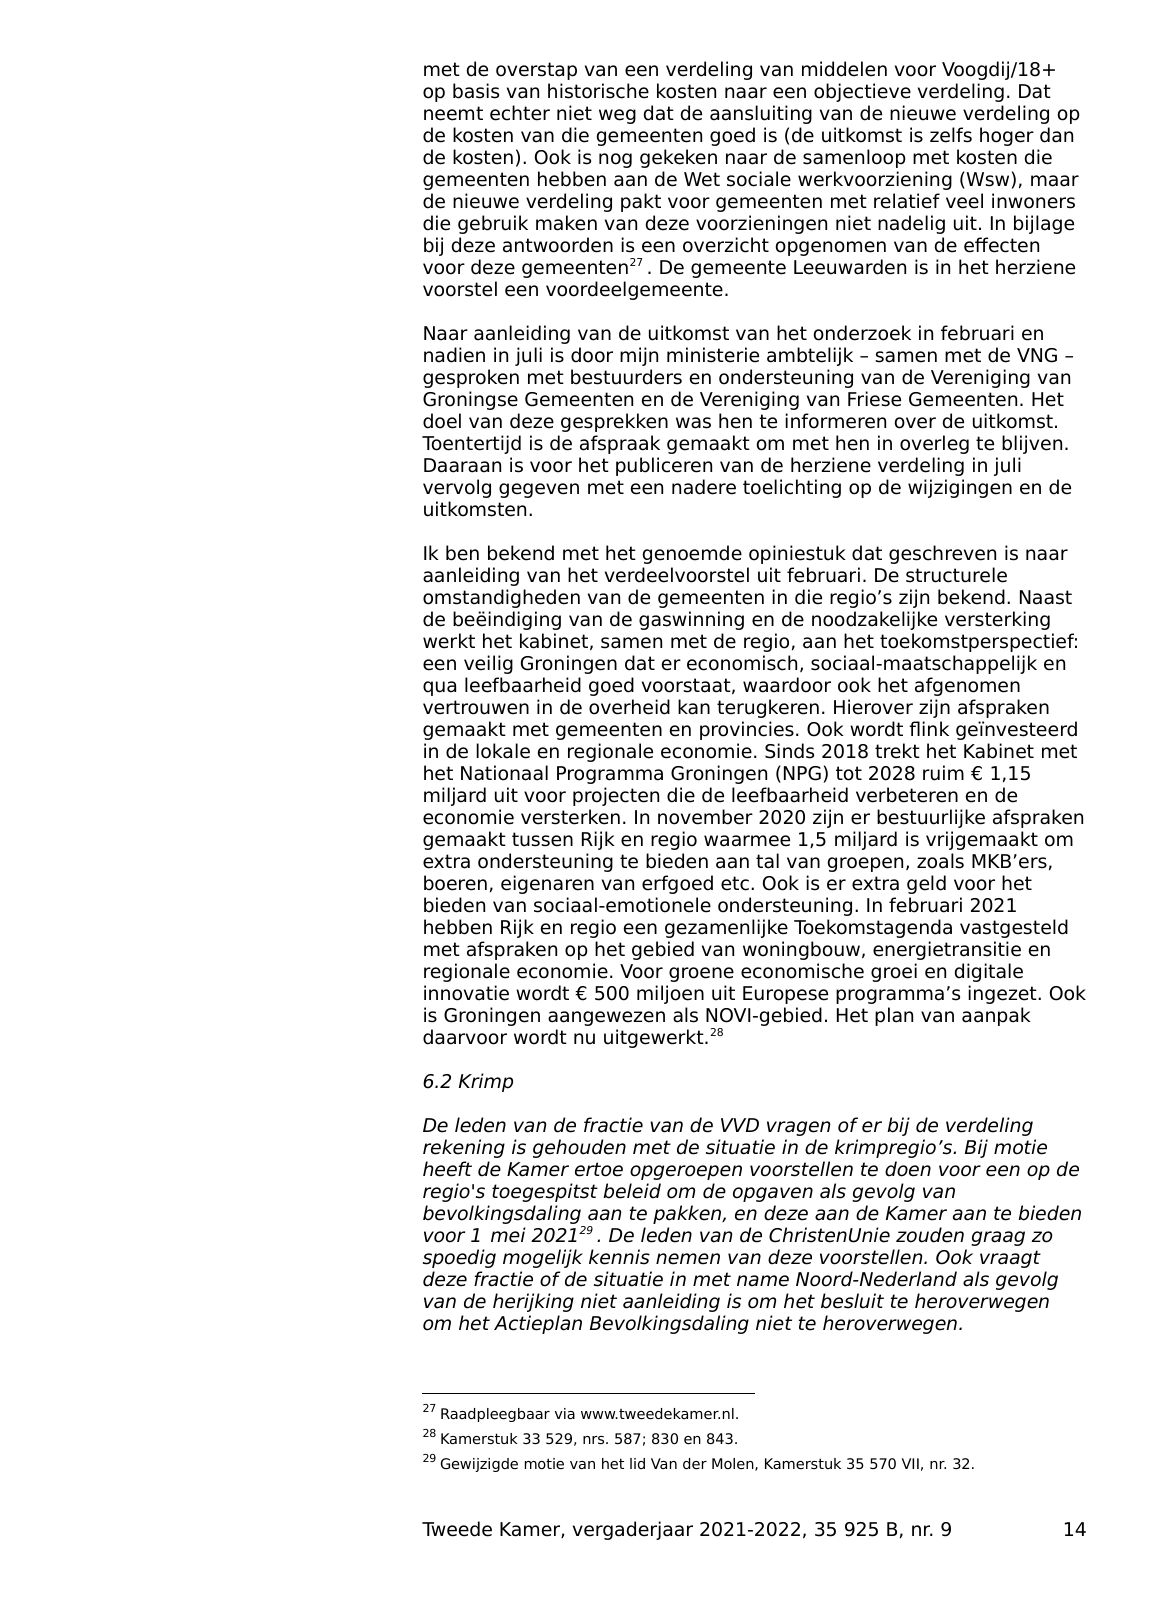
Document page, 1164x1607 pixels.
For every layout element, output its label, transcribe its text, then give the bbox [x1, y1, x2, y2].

subtitle 6.2 Krimp [422, 1071, 1087, 1093]
text De leden van de fractie van de VVD vragen of er bij de verdeling rekening is gehouden met de situatie in de krimpregio’s. Bij motie heeft de Kamer ertoe opgeroepen voorstellen te doen voor een op de regio's toegespitst beleid om de opgaven als gevolg van bevolkingsdaling aan te pakken, en deze aan de Kamer aan te bieden voor 1 mei 2021. De leden van de ChristenUnie zouden graag zo spoedig mogelijk kennis nemen van deze voorstellen. Ook vraagt deze fractie of de situatie in met name Noord-Nederland als gevolg van de herijking niet aanleiding is om het besluit te heroverwegen om het Actieplan Bevolkingsdaling niet te heroverwegen. [422, 1115, 1087, 1335]
text Raadpleegbaar via www.tweedekamer.nl. [422, 1402, 1087, 1424]
text Ik ben bekend met het genoemde opiniestuk dat geschreven is naar aanleiding van het verdeelvoorstel uit februari. De structurele omstandigheden van de gemeenten in die regio’s zijn bekend. Naast de beëindiging van de gaswinning en de noodzakelijke versterking werkt het kabinet, samen met de regio, aan het toekomstperspectief: een veilig Groningen dat er economisch, sociaal-maatschappelijk en qua leefbaarheid goed voorstaat, waardoor ook het afgenomen vertrouwen in de overheid kan terugkeren. Hierover zijn afspraken gemaakt met gemeenten en provincies. Ook wordt flink geïnvesteerd in de lokale en regionale economie. Sinds 2018 trekt het Kabinet met het Nationaal Programma Groningen (NPG) tot 2028 ruim € 1,15 miljard uit voor projecten die de leefbaarheid verbeteren en de economie versterken. In november 2020 zijn er bestuurlijke afspraken gemaakt tussen Rijk en regio waarmee 1,5 miljard is vrijgemaakt om extra ondersteuning te bieden aan tal van groepen, zoals MKB’ers, boeren, eigenaren van erfgoed etc. Ook is er extra geld voor het bieden van sociaal-emotionele ondersteuning. In februari 2021 hebben Rijk en regio een gezamenlijke Toekomstagenda vastgesteld met afspraken op het gebied van woningbouw, energietransitie en regionale economie. Voor groene economische groei en digitale innovatie wordt € 500 miljoen uit Europese programma’s ingezet. Ook is Groningen aangewezen als NOVI-gebied. Het plan van aanpak daarvoor wordt nu uitgewerkt. [422, 543, 1087, 1048]
text Naar aanleiding van de uitkomst van het onderzoek in februari en nadien in juli is door mijn ministerie ambtelijk – samen met de VNG – gesproken met bestuurders en ondersteuning van de Vereniging van Groningse Gemeenten en de Vereniging van Friese Gemeenten. Het doel van deze gesprekken was hen te informeren over de uitkomst. Toentertijd is de afspraak gemaakt om met hen in overleg te blijven. Daaraan is voor het publiceren van de herziene verdeling in juli vervolg gegeven met een nadere toelichting op de wijzigingen en de uitkomsten. [422, 323, 1087, 521]
text Kamerstuk 33 529, nrs. 587; 830 en 843. [422, 1427, 1087, 1449]
text met de overstap van een verdeling van middelen voor Voogdij/18+ op basis van historische kosten naar een objectieve verdeling. Dat neemt echter niet weg dat de aansluiting van de nieuwe verdeling op de kosten van die gemeenten goed is (de uitkomst is zelfs hoger dan de kosten). Ook is nog gekeken naar de samenloop met kosten die gemeenten hebben aan de Wet sociale werkvoorziening (Wsw), maar de nieuwe verdeling pakt voor gemeenten met relatief veel inwoners die gebruik maken van deze voorzieningen niet nadelig uit. In bijlage bij deze antwoorden is een overzicht opgenomen van de effecten voor deze gemeenten. De gemeente Leeuwarden is in het herziene voorstel een voordeelgemeente. [422, 59, 1087, 301]
text Gewijzigde motie van het lid Van der Molen, Kamerstuk 35 570 VII, nr. 32. [422, 1452, 1087, 1474]
